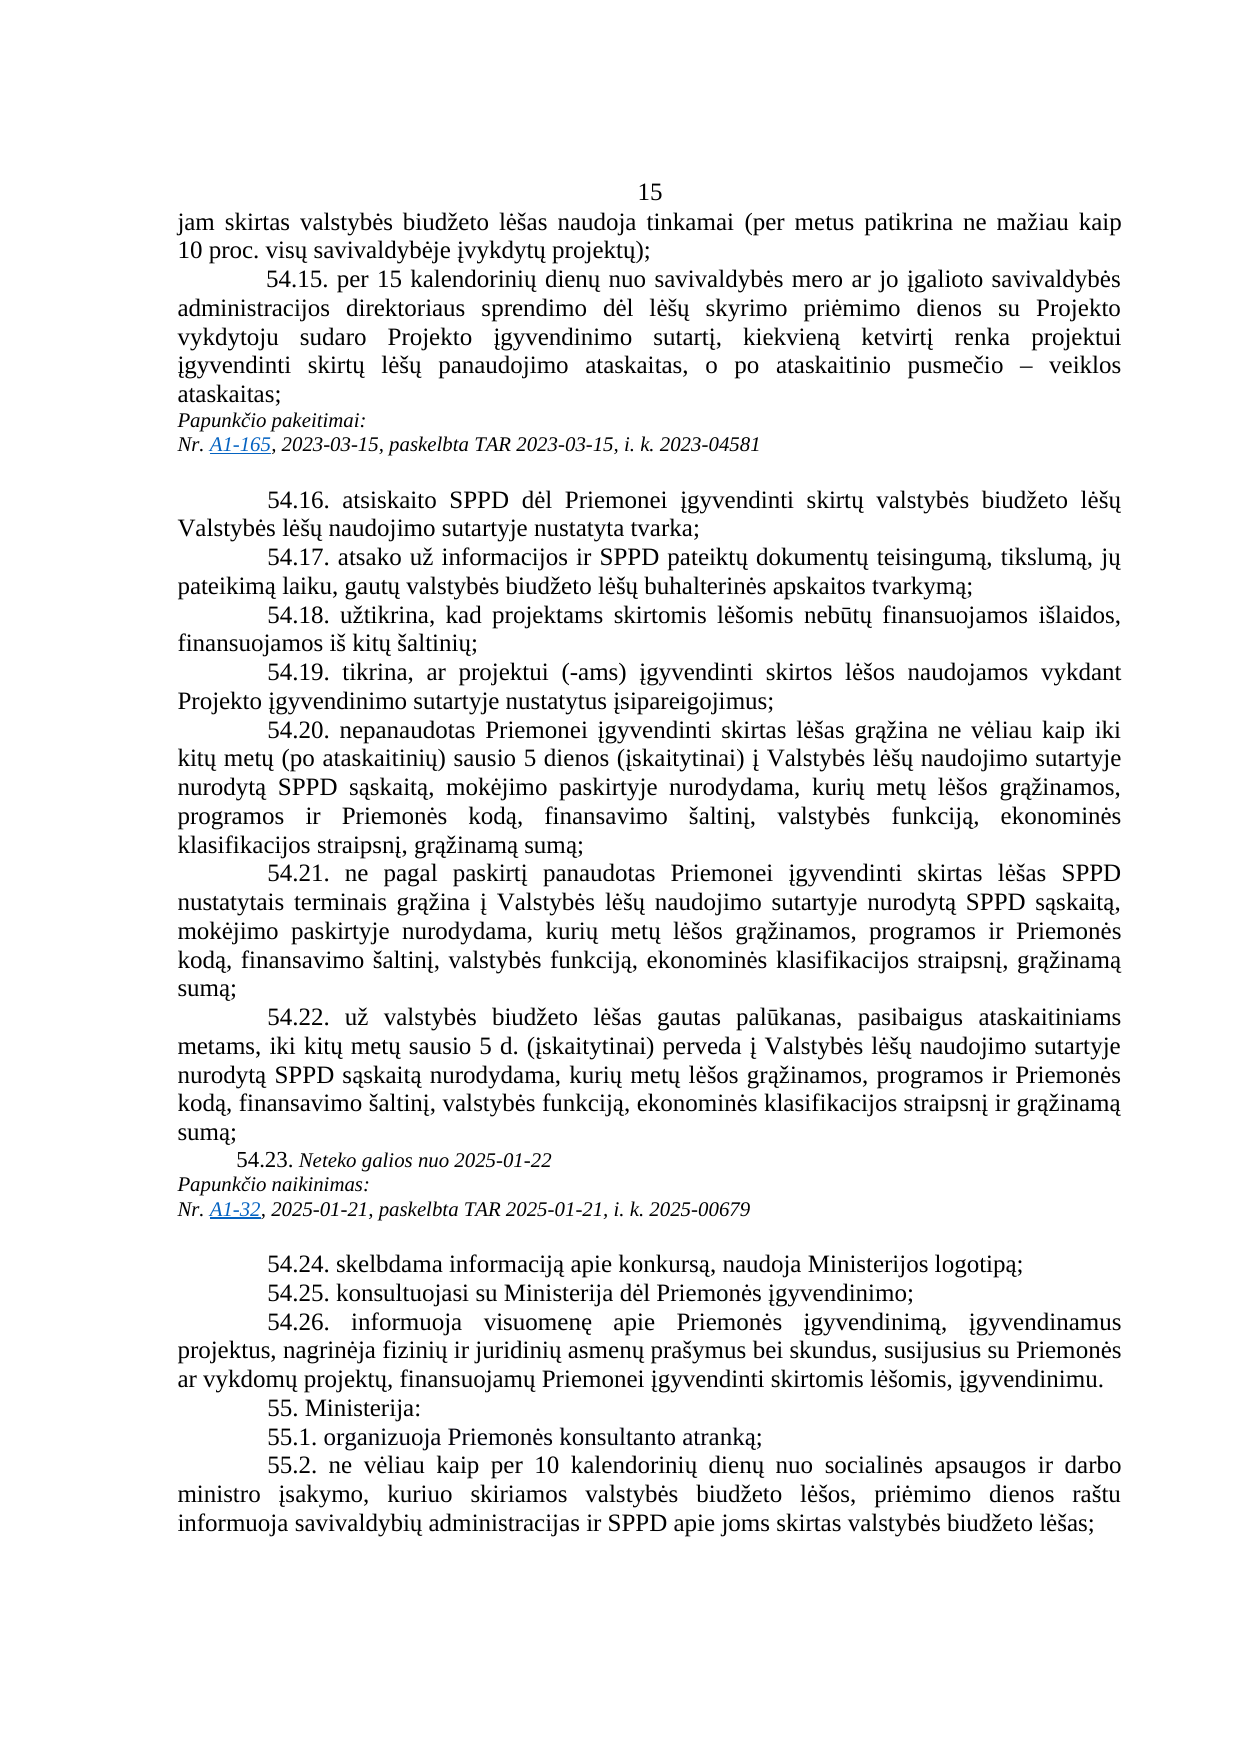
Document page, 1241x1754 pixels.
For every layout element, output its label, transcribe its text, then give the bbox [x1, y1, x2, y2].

text 55.1. organizuoja Priemonės konsultanto atranką; [177, 1422, 1122, 1451]
text 54.17. atsako už informacijos ir SPPD pateiktų dokumentų teisingumą, tikslumą, jų pateikimą laiku, gautų valstybės biudžeto lėšų buhalterinės apskaitos tvarkymą; [177, 542, 1122, 600]
text 55. Ministerija: [177, 1393, 1122, 1422]
text jam skirtas valstybės biudžeto lėšas naudoja tinkamai (per metus patikrina ne mažiau kaip 10 proc. visų savivaldybėje įvykdytų projektų); [177, 207, 1122, 264]
text 54.24. skelbdama informaciją apie konkursą, naudoja Ministerijos logotipą; [177, 1249, 1122, 1278]
text 54.19. tikrina, ar projektui (-ams) įgyvendinti skirtos lėšos naudojamos vykdant Projekto įgyvendinimo sutartyje nustatytus įsipareigojimus; [177, 657, 1122, 715]
text Nr. A1-165, 2023-03-15, paskelbta TAR 2023-03-15, i. k. 2023-04581 [177, 432, 1122, 456]
text Nr. A1-32, 2025-01-21, paskelbta TAR 2025-01-21, i. k. 2025-00679 [177, 1196, 1122, 1221]
text Papunkčio pakeitimai: [177, 408, 1122, 432]
text 54.15. per 15 kalendorinių dienų nuo savivaldybės mero ar jo įgalioto savivaldybės administracijos direktoriaus sprendimo dėl lėšų skyrimo priėmimo dienos su Projekto vykdytoju sudaro Projekto įgyvendinimo sutartį, kiekvieną ketvirtį renka projektui įgyvendinti skirtų lėšų panaudojimo ataskaitas, o po ataskaitinio pusmečio – veiklos ataskaitas; [177, 264, 1122, 408]
text 54.16. atsiskaito SPPD dėl Priemonei įgyvendinti skirtų valstybės biudžeto lėšų Valstybės lėšų naudojimo sutartyje nustatyta tvarka; [177, 485, 1122, 542]
text 54.23. Neteko galios nuo 2025-01-22 [177, 1146, 1122, 1172]
text 54.20. nepanaudotas Priemonei įgyvendinti skirtas lėšas grąžina ne vėliau kaip iki kitų metų (po ataskaitinių) sausio 5 dienos (įskaitytinai) į Valstybės lėšų naudojimo sutartyje nurodytą SPPD sąskaitą, mokėjimo paskirtyje nurodydama, kurių metų lėšos grąžinamos, programos ir Priemonės kodą, finansavimo šaltinį, valstybės funkciją, ekonominės klasifikacijos straipsnį, grąžinamą sumą; [177, 715, 1122, 858]
text 54.22. už valstybės biudžeto lėšas gautas palūkanas, pasibaigus ataskaitiniams metams, iki kitų metų sausio 5 d. (įskaitytinai) perveda į Valstybės lėšų naudojimo sutartyje nurodytą SPPD sąskaitą nurodydama, kurių metų lėšos grąžinamos, programos ir Priemonės kodą, finansavimo šaltinį, valstybės funkciją, ekonominės klasifikacijos straipsnį ir grąžinamą sumą; [177, 1002, 1122, 1146]
text Papunkčio naikinimas: [177, 1172, 1122, 1196]
text 54.26. informuoja visuomenę apie Priemonės įgyvendinimą, įgyvendinamus projektus, nagrinėja fizinių ir juridinių asmenų prašymus bei skundus, susijusius su Priemonės ar vykdomų projektų, finansuojamų Priemonei įgyvendinti skirtomis lėšomis, įgyvendinimu. [177, 1307, 1122, 1393]
text 54.18. užtikrina, kad projektams skirtomis lėšomis nebūtų finansuojamos išlaidos, finansuojamos iš kitų šaltinių; [177, 600, 1122, 657]
text 54.21. ne pagal paskirtį panaudotas Priemonei įgyvendinti skirtas lėšas SPPD nustatytais terminais grąžina į Valstybės lėšų naudojimo sutartyje nurodytą SPPD sąskaitą, mokėjimo paskirtyje nurodydama, kurių metų lėšos grąžinamos, programos ir Priemonės kodą, finansavimo šaltinį, valstybės funkciją, ekonominės klasifikacijos straipsnį, grąžinamą sumą; [177, 858, 1122, 1002]
text 54.25. konsultuojasi su Ministerija dėl Priemonės įgyvendinimo; [177, 1278, 1122, 1307]
text 55.2. ne vėliau kaip per 10 kalendorinių dienų nuo socialinės apsaugos ir darbo ministro įsakymo, kuriuo skiriamos valstybės biudžeto lėšos, priėmimo dienos raštu informuoja savivaldybių administracijas ir SPPD apie joms skirtas valstybės biudžeto lėšas; [177, 1451, 1122, 1537]
